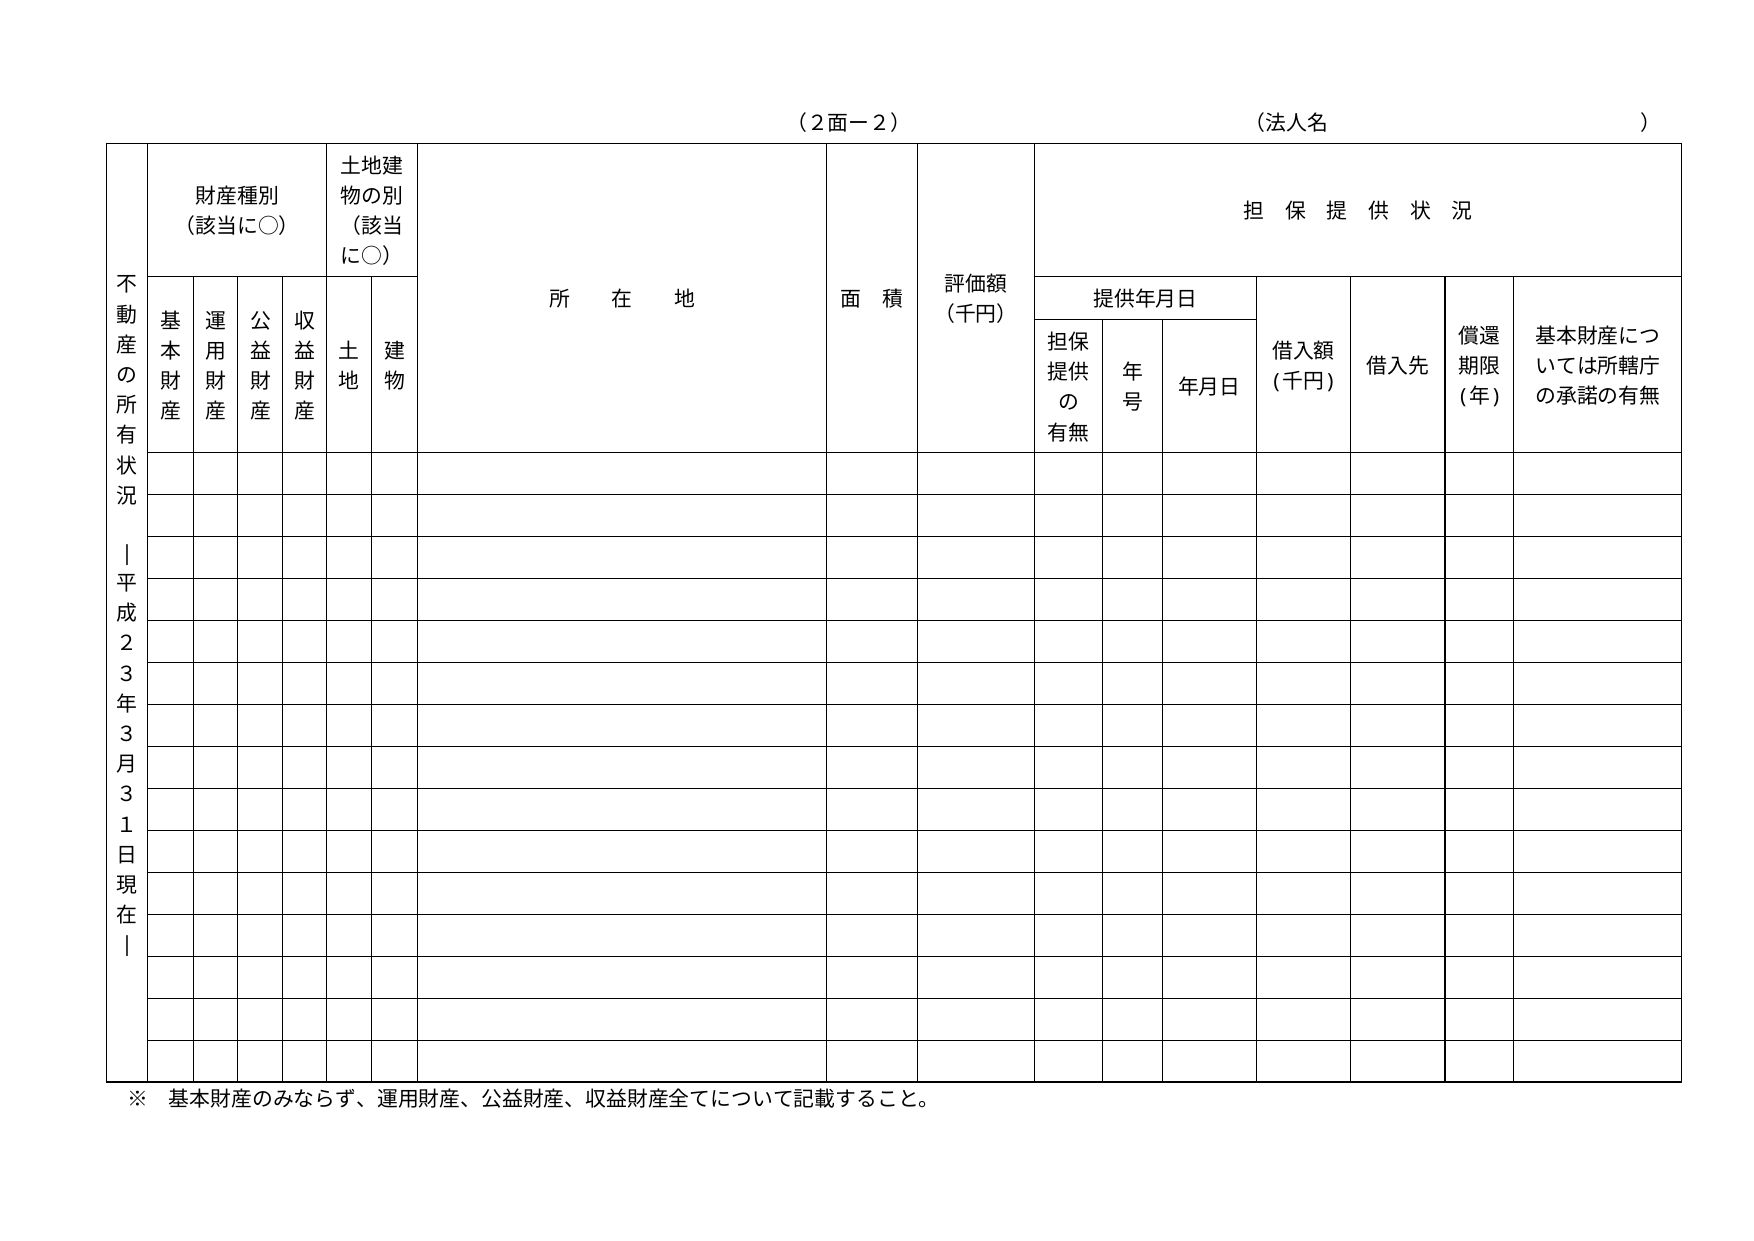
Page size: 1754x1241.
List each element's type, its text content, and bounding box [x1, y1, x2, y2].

table_cell [1514, 1041, 1681, 1081]
table_cell [1446, 789, 1513, 829]
table_header 財産種別 （該当に○） [148, 144, 326, 276]
table_header 土地建物の別 （該当に○） [327, 144, 417, 276]
table_cell [372, 663, 417, 704]
table_cell [1514, 789, 1681, 829]
table_cell [418, 999, 826, 1039]
table_cell [372, 579, 417, 620]
table_cell [1103, 957, 1162, 997]
table_cell [1163, 453, 1256, 494]
table_cell [827, 495, 917, 536]
table_cell [327, 873, 371, 913]
table_cell [283, 579, 326, 620]
table_cell [148, 453, 193, 494]
table_cell [418, 915, 826, 956]
table_cell 担保 提供 の 有無 [1035, 320, 1102, 452]
table_cell [1351, 579, 1444, 620]
table_cell [327, 705, 371, 746]
table_cell [918, 537, 1034, 578]
table_cell [1351, 1041, 1444, 1081]
table_cell 年 号 [1103, 320, 1162, 452]
table_cell [1351, 495, 1444, 536]
table_cell [1163, 747, 1256, 788]
table_cell [238, 747, 282, 788]
table_cell [1035, 915, 1102, 956]
table_cell [1351, 705, 1444, 746]
table_cell [1257, 873, 1350, 913]
table_cell [1163, 1041, 1256, 1081]
table_header 評価額 （千円） [918, 144, 1034, 452]
table_cell [327, 957, 371, 997]
table_cell [827, 915, 917, 956]
table_cell [372, 705, 417, 746]
table_cell [283, 705, 326, 746]
table_cell [372, 873, 417, 913]
table_cell [1257, 999, 1350, 1039]
table_cell [1514, 537, 1681, 578]
table_cell [327, 831, 371, 872]
table_cell [918, 579, 1034, 620]
table_cell [283, 621, 326, 662]
table_cell [1257, 621, 1350, 662]
table_cell 建物 [372, 277, 417, 452]
table_cell [148, 663, 193, 704]
table_cell [1035, 495, 1102, 536]
table_cell [1446, 747, 1513, 788]
table_cell [827, 579, 917, 620]
table_cell [418, 747, 826, 788]
table_cell [918, 453, 1034, 494]
table_header 所 在 地 [418, 144, 826, 452]
table_cell 提供年月日 [1035, 277, 1256, 318]
table_cell [918, 663, 1034, 704]
table_cell [827, 747, 917, 788]
table_cell [1035, 747, 1102, 788]
table_cell [327, 789, 371, 829]
table_cell [1514, 621, 1681, 662]
table_cell [283, 999, 326, 1039]
table_cell [1351, 873, 1444, 913]
table_cell [827, 999, 917, 1039]
table_cell [1514, 999, 1681, 1039]
table_cell [1103, 621, 1162, 662]
table_cell [1514, 663, 1681, 704]
table_cell [327, 453, 371, 494]
table_cell [238, 789, 282, 829]
table_cell [1446, 915, 1513, 956]
table_cell [194, 1041, 237, 1081]
table_cell [148, 579, 193, 620]
table_cell [1351, 789, 1444, 829]
table_cell [1446, 1041, 1513, 1081]
table_cell [194, 495, 237, 536]
table_cell [372, 453, 417, 494]
table_cell 基本財産 [148, 277, 193, 452]
table_cell [194, 873, 237, 913]
table_cell [148, 831, 193, 872]
table_cell [1035, 453, 1102, 494]
table_cell [238, 1041, 282, 1081]
table_cell [418, 453, 826, 494]
table_cell [827, 537, 917, 578]
table_cell [918, 1041, 1034, 1081]
table_cell [238, 495, 282, 536]
table_cell [918, 831, 1034, 872]
table_cell [283, 789, 326, 829]
table_cell [418, 873, 826, 913]
table_cell [327, 1041, 371, 1081]
table_cell [283, 663, 326, 704]
table_cell [1514, 705, 1681, 746]
table_cell [1514, 831, 1681, 872]
table_cell [827, 873, 917, 913]
table_cell [1035, 1041, 1102, 1081]
table_cell [418, 705, 826, 746]
table_cell [1257, 663, 1350, 704]
table_cell [1257, 789, 1350, 829]
table_cell [418, 495, 826, 536]
table_cell [283, 1041, 326, 1081]
table_cell [918, 999, 1034, 1039]
table_cell [1035, 957, 1102, 997]
table_cell 借入額 (千円) [1257, 277, 1350, 452]
table_cell [238, 663, 282, 704]
table_cell [1103, 579, 1162, 620]
table_cell [1103, 495, 1162, 536]
table_cell [827, 831, 917, 872]
table_cell [1257, 915, 1350, 956]
table_cell [1103, 831, 1162, 872]
table_cell [1163, 831, 1256, 872]
table_cell [1446, 537, 1513, 578]
table_cell [1351, 747, 1444, 788]
table_cell [918, 789, 1034, 829]
table_cell [1351, 663, 1444, 704]
table_cell [283, 957, 326, 997]
table_cell [1514, 453, 1681, 494]
table_cell [283, 831, 326, 872]
table_cell [1163, 789, 1256, 829]
table_cell [1446, 579, 1513, 620]
table_cell 公益財産 [238, 277, 282, 452]
table_cell 土地 [327, 277, 371, 452]
table_cell [1163, 705, 1256, 746]
table_cell [1257, 1041, 1350, 1081]
table_cell [918, 495, 1034, 536]
table_cell [1103, 915, 1162, 956]
table_cell [1035, 579, 1102, 620]
table_cell [238, 831, 282, 872]
table_cell [238, 537, 282, 578]
table_cell [827, 1041, 917, 1081]
table_cell [918, 957, 1034, 997]
table_cell [1446, 831, 1513, 872]
table_cell [194, 705, 237, 746]
table_cell [1103, 999, 1162, 1039]
table_cell [148, 621, 193, 662]
table_cell [194, 789, 237, 829]
table_cell [148, 537, 193, 578]
table_cell [372, 495, 417, 536]
table_cell 収益財産 [283, 277, 326, 452]
table_cell [283, 747, 326, 788]
table_cell [372, 747, 417, 788]
table_cell [1446, 705, 1513, 746]
table_cell [194, 999, 237, 1039]
table_cell [148, 747, 193, 788]
table_cell [372, 1041, 417, 1081]
table_cell [372, 789, 417, 829]
table_cell [372, 999, 417, 1039]
table_cell [194, 915, 237, 956]
table_cell [1103, 663, 1162, 704]
table_cell [194, 957, 237, 997]
table_cell [418, 957, 826, 997]
table_cell [827, 453, 917, 494]
table_cell [418, 579, 826, 620]
table_cell [1163, 873, 1256, 913]
table_cell [148, 873, 193, 913]
table_cell [1103, 453, 1162, 494]
table_cell [418, 621, 826, 662]
table_cell [148, 957, 193, 997]
table_cell [1514, 873, 1681, 913]
table_cell [1351, 831, 1444, 872]
table_cell [1514, 957, 1681, 997]
table_cell 年月日 [1163, 320, 1256, 452]
text （２面ー２） （法人名 ） [106, 106, 1677, 136]
table_cell [1257, 957, 1350, 997]
table_cell [418, 663, 826, 704]
table_cell [372, 621, 417, 662]
table_cell [238, 915, 282, 956]
table_cell [238, 579, 282, 620]
table_cell [148, 915, 193, 956]
table_cell [327, 999, 371, 1039]
table_cell [1103, 789, 1162, 829]
table_cell [372, 957, 417, 997]
table_cell [238, 705, 282, 746]
table_cell [238, 873, 282, 913]
table_cell [918, 705, 1034, 746]
table_cell [327, 915, 371, 956]
table_cell [1163, 915, 1256, 956]
table_cell [1351, 537, 1444, 578]
table_cell [1163, 537, 1256, 578]
table_cell [827, 663, 917, 704]
table_cell [283, 873, 326, 913]
table_cell [827, 705, 917, 746]
table_header 担 保 提 供 状 況 [1035, 144, 1681, 276]
table_cell [1446, 663, 1513, 704]
table_cell [1163, 579, 1256, 620]
table_cell [238, 999, 282, 1039]
table_cell 基本財産につ いては所轄庁 の承諾の有無 [1514, 277, 1681, 452]
table_cell [1163, 663, 1256, 704]
table_header 面 積 [827, 144, 917, 452]
table_cell [1257, 453, 1350, 494]
table_cell [1257, 831, 1350, 872]
table_cell [418, 831, 826, 872]
table_cell 償還期限 (年) [1446, 277, 1513, 452]
table_cell [418, 789, 826, 829]
table_cell [283, 915, 326, 956]
table_cell [418, 1041, 826, 1081]
table_cell [1103, 537, 1162, 578]
table_cell [918, 915, 1034, 956]
table_cell [1446, 495, 1513, 536]
table_cell [148, 495, 193, 536]
table_cell [148, 789, 193, 829]
table_cell [372, 831, 417, 872]
table_cell [918, 621, 1034, 662]
table_cell [327, 663, 371, 704]
table_cell [418, 537, 826, 578]
table_cell [372, 915, 417, 956]
table_cell [1103, 1041, 1162, 1081]
table_cell [1446, 873, 1513, 913]
table_cell [1035, 789, 1102, 829]
table_cell [148, 1041, 193, 1081]
table_cell [283, 453, 326, 494]
table_cell [827, 957, 917, 997]
table_cell [238, 621, 282, 662]
table_cell [1446, 453, 1513, 494]
table_cell 借入先 [1351, 277, 1444, 452]
table_cell [1103, 873, 1162, 913]
table_cell [283, 495, 326, 536]
table_cell [1035, 831, 1102, 872]
table_cell [194, 663, 237, 704]
table_cell [194, 453, 237, 494]
table_header 不動産の所有状況 | 平成 ２３ 年３月３１日 現在 | [107, 144, 147, 1081]
table_cell [1103, 747, 1162, 788]
table_cell [194, 831, 237, 872]
table_cell [1035, 663, 1102, 704]
table_cell [194, 579, 237, 620]
table_cell [1514, 579, 1681, 620]
table_cell [1514, 495, 1681, 536]
table_cell [194, 537, 237, 578]
table_cell [327, 495, 371, 536]
table_cell [1103, 705, 1162, 746]
table_cell [1351, 915, 1444, 956]
table_cell [327, 621, 371, 662]
table_cell [1446, 621, 1513, 662]
table_cell [372, 537, 417, 578]
table_cell [1257, 705, 1350, 746]
table_cell [1163, 957, 1256, 997]
table_cell [1163, 495, 1256, 536]
table_cell [238, 957, 282, 997]
table_cell [1035, 621, 1102, 662]
table_cell [1163, 999, 1256, 1039]
table_cell [148, 705, 193, 746]
table_cell [827, 621, 917, 662]
table_cell [194, 621, 237, 662]
table_cell [1257, 537, 1350, 578]
table_cell [1163, 621, 1256, 662]
table_cell [1351, 453, 1444, 494]
table_cell [1446, 957, 1513, 997]
table_cell [1514, 915, 1681, 956]
table_cell [1446, 999, 1513, 1039]
table_cell [1257, 747, 1350, 788]
table_cell [327, 747, 371, 788]
table_cell [238, 453, 282, 494]
table_cell [918, 873, 1034, 913]
table_cell [1035, 999, 1102, 1039]
table_cell [1351, 999, 1444, 1039]
table_cell [918, 747, 1034, 788]
table_cell [1035, 705, 1102, 746]
table_cell [283, 537, 326, 578]
table_cell 運用財産 [194, 277, 237, 452]
table_cell [327, 537, 371, 578]
table_cell [1351, 621, 1444, 662]
table_cell [827, 789, 917, 829]
table_cell [1035, 873, 1102, 913]
table_cell [1257, 579, 1350, 620]
table_cell [194, 747, 237, 788]
table_cell [1257, 495, 1350, 536]
table_cell [1035, 537, 1102, 578]
table_cell [1514, 747, 1681, 788]
table_cell [327, 579, 371, 620]
table_cell [148, 999, 193, 1039]
table_cell [1351, 957, 1444, 997]
text ※ 基本財産のみならず、運用財産、公益財産、収益財産全てについて記載すること。 [106, 1083, 1677, 1113]
